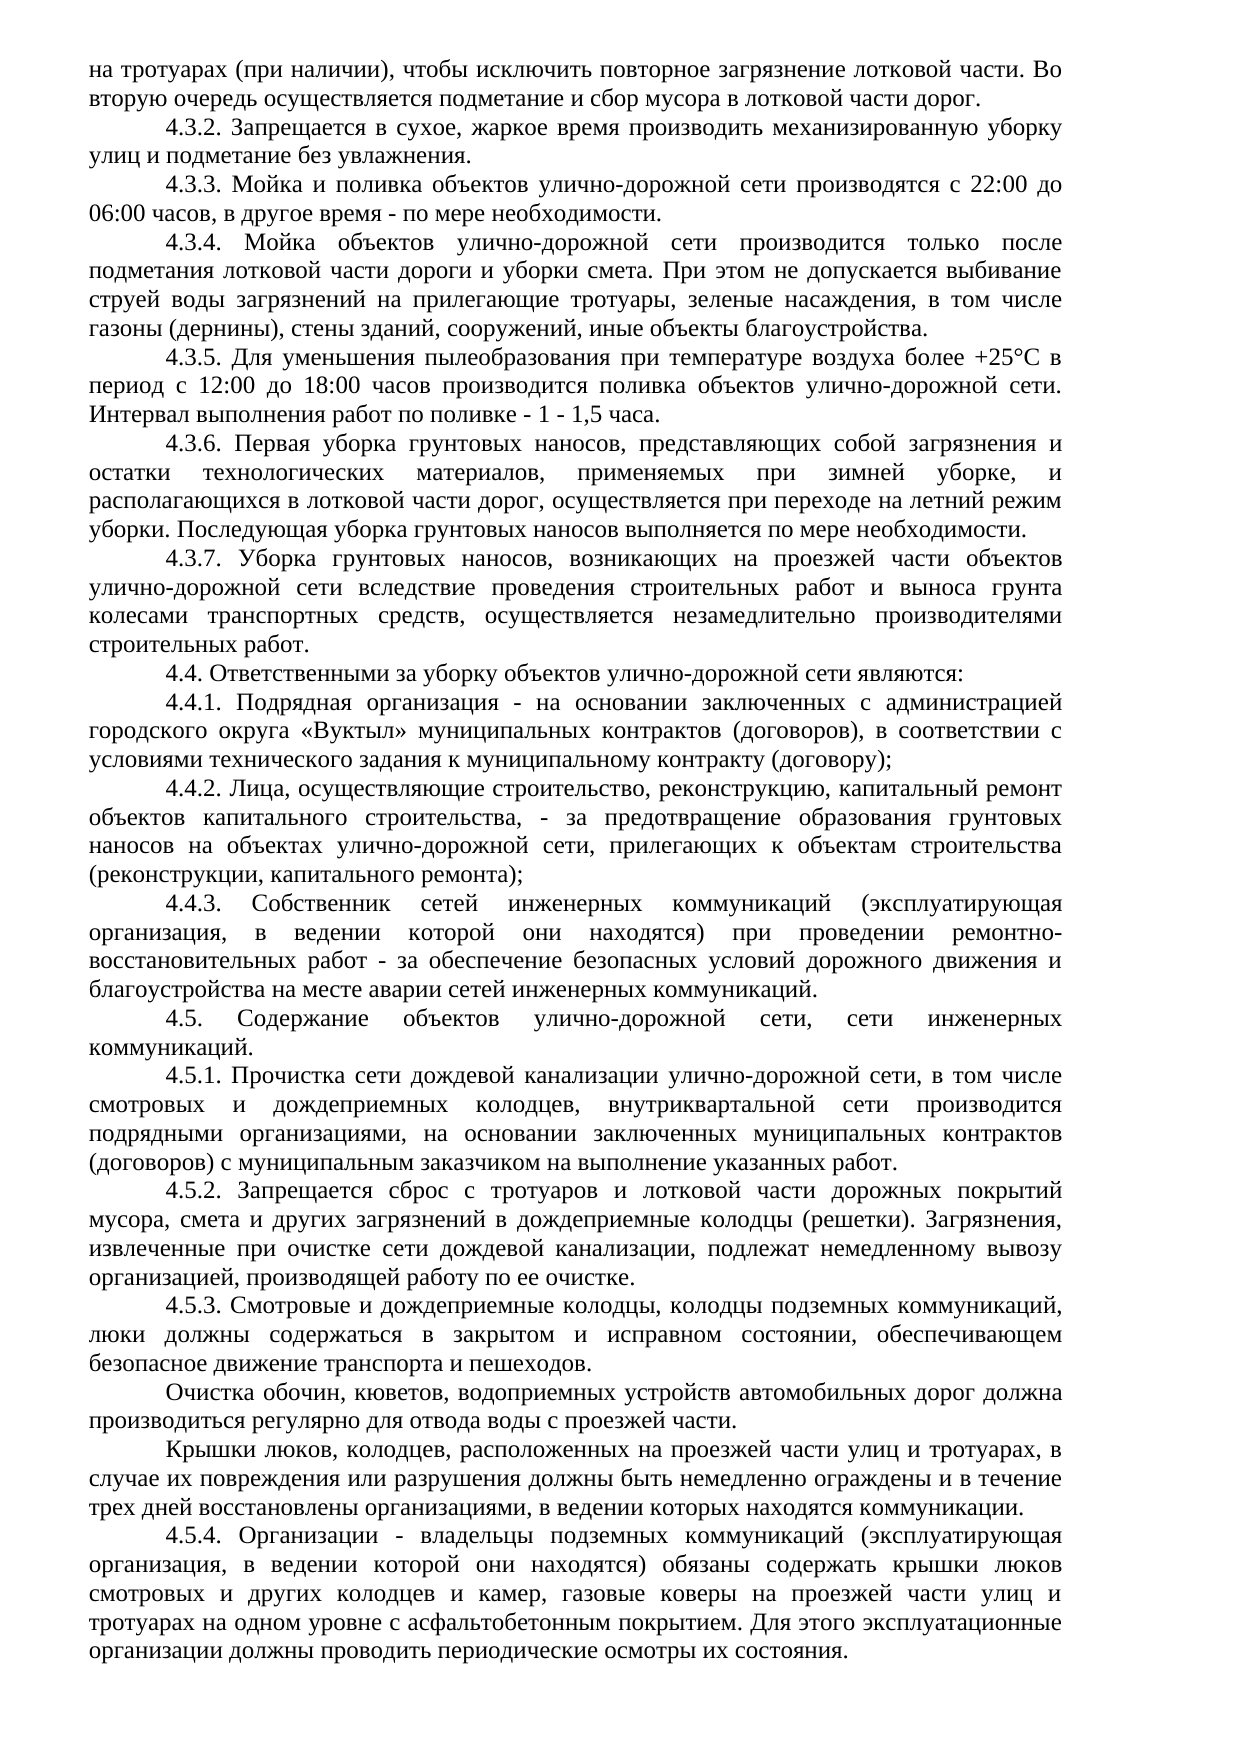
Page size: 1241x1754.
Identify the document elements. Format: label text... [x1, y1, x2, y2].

text 4.3.7. Уборка грунтовых наносов, возникающих на проезжей части объектов улично-дорожной сети вследствие проведения строительных работ и выноса грунта колесами транспортных средств, осуществляется незамедлительно производителями строительных работ. [88, 543, 1063, 658]
text 4.5.1. Прочистка сети дождевой канализации улично-дорожной сети, в том числе смотровых и дождеприемных колодцев, внутриквартальной сети производится подрядными организациями, на основании заключенных муниципальных контрактов (договоров) с муниципальным заказчиком на выполнение указанных работ. [88, 1061, 1063, 1176]
text 4.3.2. Запрещается в сухое, жаркое время производить механизированную уборку улиц и подметание без увлажнения. [88, 112, 1063, 169]
text 4.5. Содержание объектов улично-дорожной сети, сети инженерных коммуникаций. [88, 1003, 1063, 1061]
text 4.4.1. Подрядная организация - на основании заключенных с администрацией городского округа «Вуктыл» муниципальных контрактов (договоров), в соответствии с условиями технического задания к муниципальному контракту (договору); [88, 687, 1063, 773]
text 4.4.3. Собственник сетей инженерных коммуникаций (эксплуатирующая организация, в ведении которой они находятся) при проведении ремонтно-восстановительных работ - за обеспечение безопасных условий дорожного движения и благоустройства на месте аварии сетей инженерных коммуникаций. [88, 888, 1063, 1003]
text Очистка обочин, кюветов, водоприемных устройств автомобильных дорог должна производиться регулярно для отвода воды с проезжей части. [88, 1377, 1063, 1434]
text 4.3.3. Мойка и поливка объектов улично-дорожной сети производятся с 22:00 до 06:00 часов, в другое время - по мере необходимости. [88, 169, 1063, 227]
text 4.3.5. Для уменьшения пылеобразования при температуре воздуха более +25°C в период с 12:00 до 18:00 часов производится поливка объектов улично-дорожной сети. Интервал выполнения работ по поливке - 1 - 1,5 часа. [88, 342, 1063, 428]
text 4.4.2. Лица, осуществляющие строительство, реконструкцию, капитальный ремонт объектов капитального строительства, - за предотвращение образования грунтовых наносов на объектах улично-дорожной сети, прилегающих к объектам строительства (реконструкции, капитального ремонта); [88, 773, 1063, 888]
text 4.3.6. Первая уборка грунтовых наносов, представляющих собой загрязнения и остатки технологических материалов, применяемых при зимней уборке, и располагающихся в лотковой части дорог, осуществляется при переходе на летний режим уборки. Последующая уборка грунтовых наносов выполняется по мере необходимости. [88, 428, 1063, 543]
text 4.5.4. Организации - владельцы подземных коммуникаций (эксплуатирующая организация, в ведении которой они находятся) обязаны содержать крышки люков смотровых и других колодцев и камер, газовые коверы на проезжей части улиц и тротуарах на одном уровне с асфальтобетонным покрытием. Для этого эксплуатационные организации должны проводить периодические осмотры их состояния. [88, 1521, 1063, 1664]
text 4.5.3. Смотровые и дождеприемные колодцы, колодцы подземных коммуникаций, люки должны содержаться в закрытом и исправном состоянии, обеспечивающем безопасное движение транспорта и пешеходов. [88, 1291, 1063, 1377]
text 4.5.2. Запрещается сброс с тротуаров и лотковой части дорожных покрытий мусора, смета и других загрязнений в дождеприемные колодцы (решетки). Загрязнения, извлеченные при очистке сети дождевой канализации, подлежат немедленному вывозу организацией, производящей работу по ее очистке. [88, 1176, 1063, 1291]
text 4.4. Ответственными за уборку объектов улично-дорожной сети являются: [88, 658, 1063, 687]
text Крышки люков, колодцев, расположенных на проезжей части улиц и тротуарах, в случае их повреждения или разрушения должны быть немедленно ограждены и в течение трех дней восстановлены организациями, в ведении которых находятся коммуникации. [88, 1434, 1063, 1521]
text на тротуарах (при наличии), чтобы исключить повторное загрязнение лотковой части. Во вторую очередь осуществляется подметание и сбор мусора в лотковой части дорог. [88, 54, 1063, 112]
text 4.3.4. Мойка объектов улично-дорожной сети производится только после подметания лотковой части дороги и уборки смета. При этом не допускается выбивание струей воды загрязнений на прилегающие тротуары, зеленые насаждения, в том числе газоны (дернины), стены зданий, сооружений, иные объекты благоустройства. [88, 227, 1063, 342]
